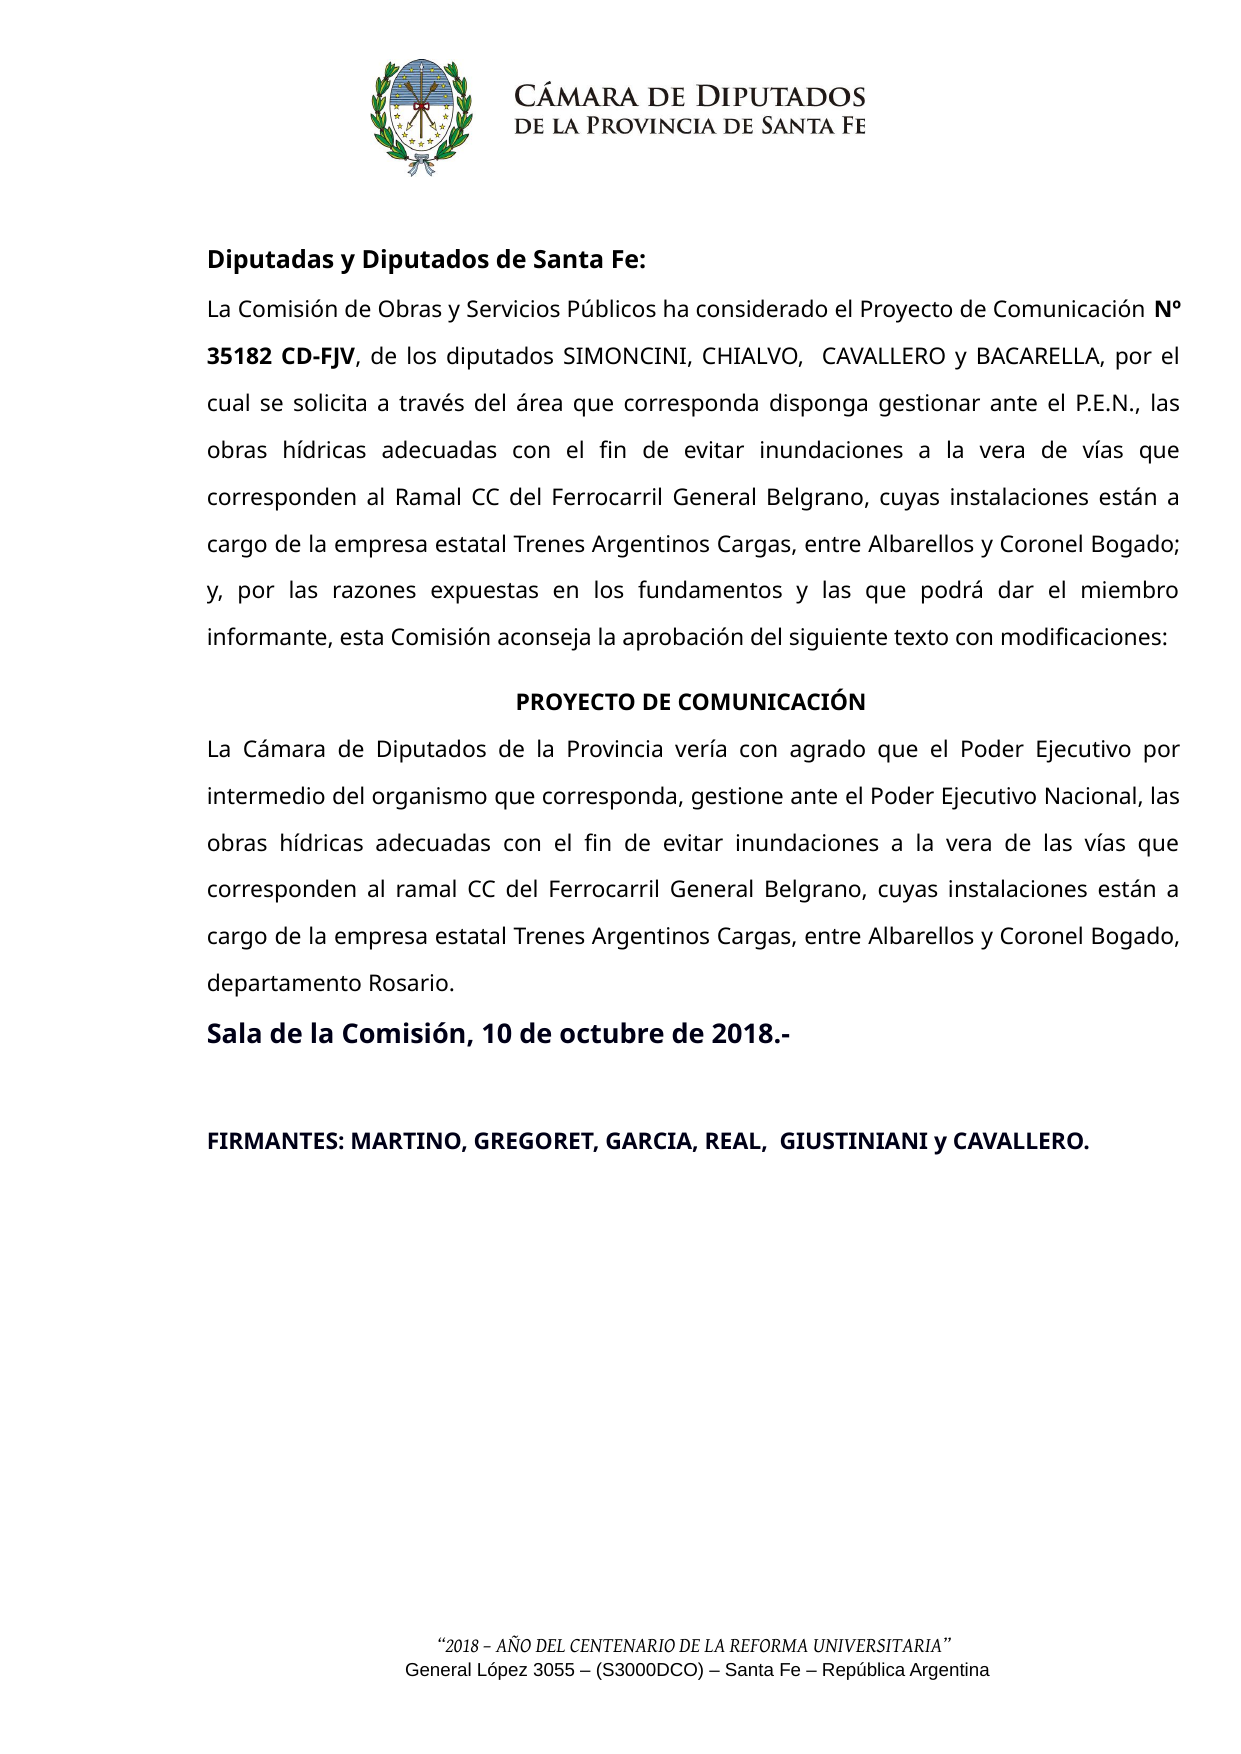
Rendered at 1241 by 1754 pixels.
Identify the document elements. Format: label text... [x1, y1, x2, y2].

text PROYECTO DE COMUNICACIÓN [207, 686, 1181, 717]
picture [370, 59, 866, 181]
text La Cámara de Diputados de la Provincia vería con agrado que el Poder Ejecutivo por intermedio del organismo que corresponda, gestione ante el Poder Ejecutivo Nacional, las obras hídricas adecuadas con el fin de evitar inundaciones a la vera de las vías que corresponden al ramal CC del Ferrocarril General Belgrano, cuyas instalaciones están a cargo de la empresa estatal Trenes Argentinos Cargas, entre Albarellos y Coronel Bogado, departamento Rosario. [207, 733, 1181, 998]
text La Comisión de Obras y Servicios Públicos ha considerado el Proyecto de Comunicación Nº 35182 CD-FJV, de los diputados SIMONCINI, CHIALVO, CAVALLERO y BACARELLA, por el cual se solicita a través del área que corresponda disponga gestionar ante el P.E.N., las obras hídricas adecuadas con el fin de evitar inundaciones a la vera de vías que corresponden al Ramal CC del Ferrocarril General Belgrano, cuyas instalaciones están a cargo de la empresa estatal Trenes Argentinos Cargas, entre Albarellos y Coronel Bogado; y, por las razones expuestas en los fundamentos y las que podrá dar el miembro informante, esta Comisión aconseja la aprobación del siguiente texto con modificaciones: [207, 293, 1181, 653]
text Diputadas y Diputados de Santa Fe: [207, 242, 1181, 276]
text FIRMANTES: MARTINO, GREGORET, GARCIA, REAL, GIUSTINIANI y CAVALLERO. [207, 1125, 1181, 1156]
text Sala de la Comisión, 10 de octubre de 2018.- [207, 1014, 1181, 1051]
